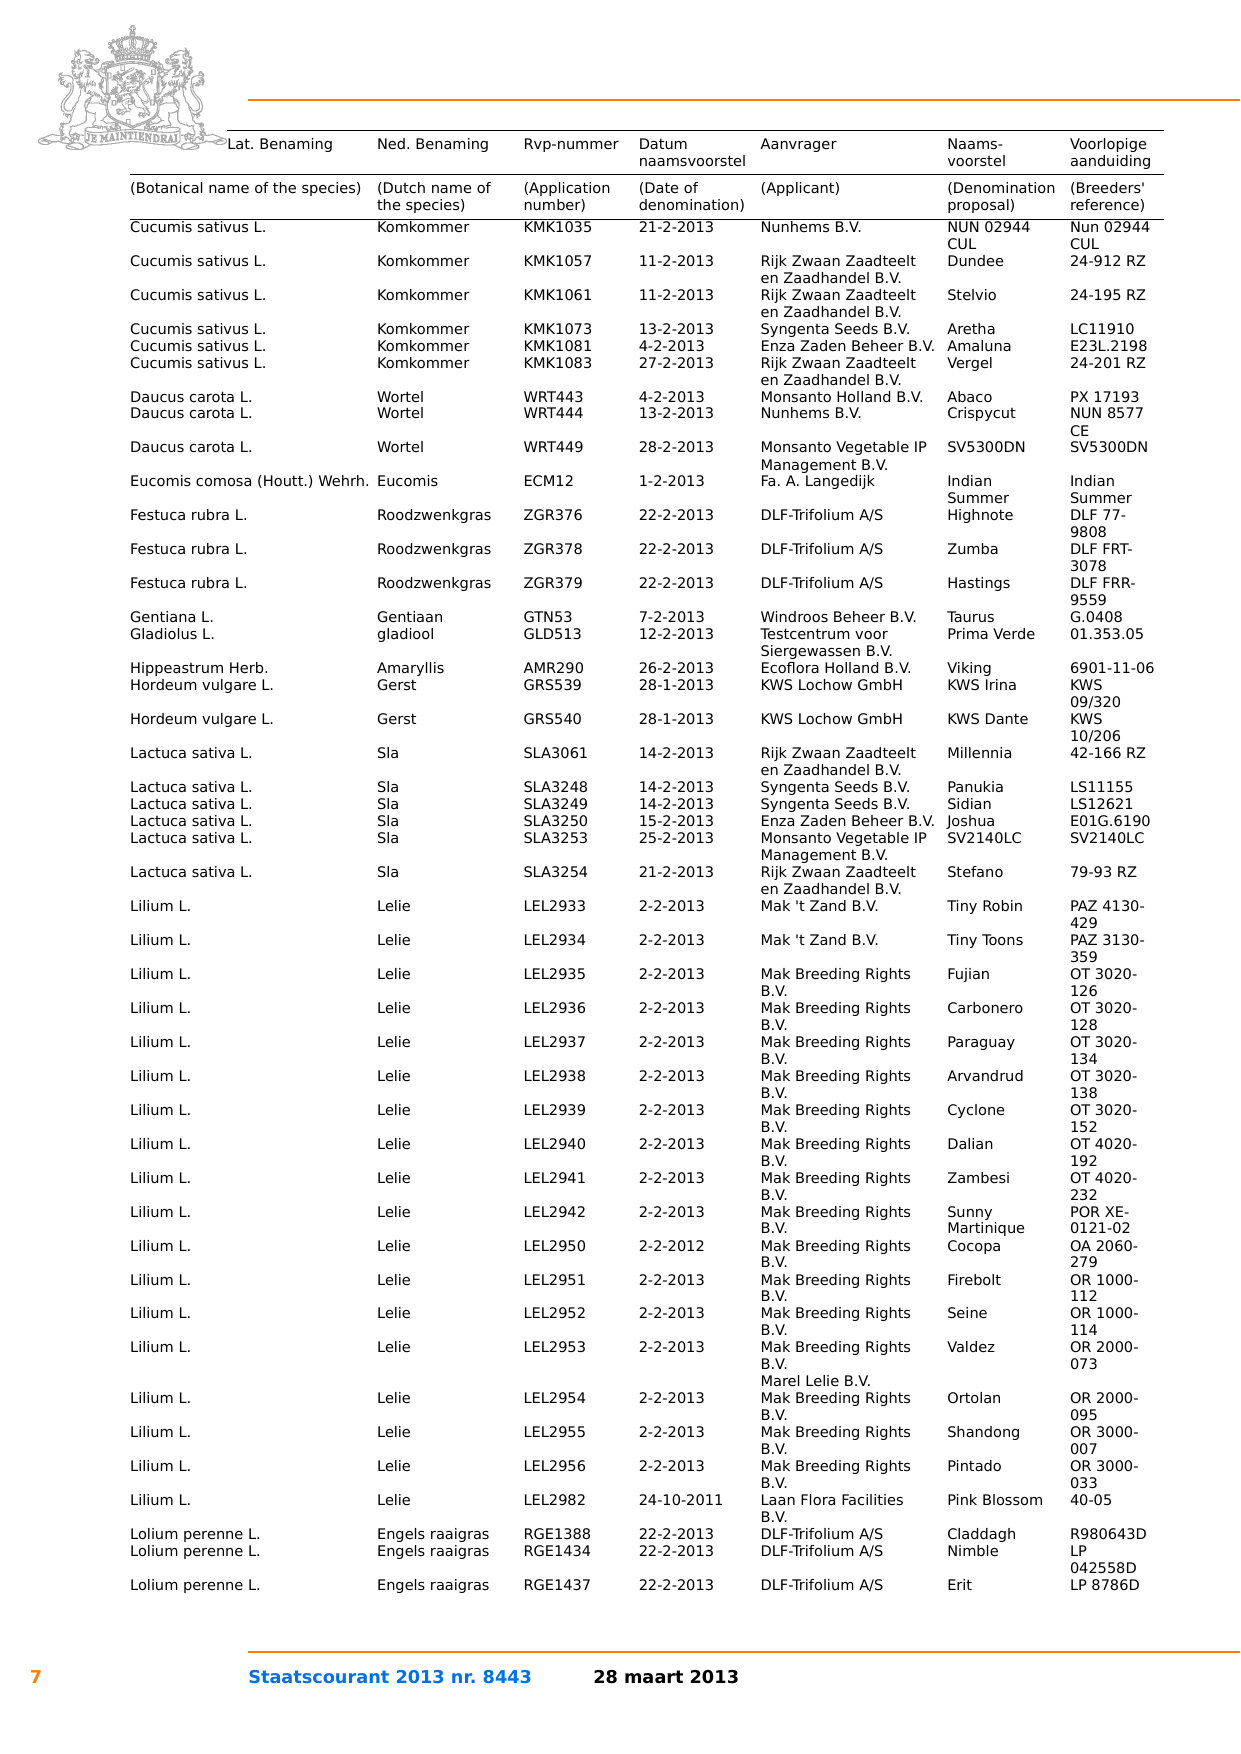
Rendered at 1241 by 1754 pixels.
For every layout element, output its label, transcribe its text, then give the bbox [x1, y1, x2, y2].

table_cell KWS Lochow GmbH [754, 677, 941, 711]
table_cell 2-2-2013 [633, 1068, 754, 1102]
table_cell Daucus carota L. [130, 405, 371, 439]
table_cell DLF 77-9808 [1064, 507, 1163, 541]
table_cell Cocopa [941, 1238, 1064, 1271]
table_cell Prima Verde [941, 626, 1064, 660]
table_cell LEL2937 [518, 1034, 633, 1068]
table_cell OR 2000-095 [1064, 1390, 1163, 1424]
table_cell Aretha [941, 321, 1064, 337]
table_cell Lilium L. [130, 966, 371, 1000]
table_cell Pintado [941, 1458, 1064, 1492]
table_cell (Botanical name of the species) [130, 175, 371, 219]
table_cell KMK1081 [518, 338, 633, 354]
table_cell KWS Lochow GmbH [754, 711, 941, 745]
table_cell LEL2936 [518, 1000, 633, 1034]
table_cell Lilium L. [130, 1390, 371, 1424]
table_cell 22-2-2013 [633, 1543, 754, 1577]
table_cell Mak 't Zand B.V. [754, 898, 941, 932]
table_cell 6901-11-06 [1064, 660, 1163, 677]
table_cell OR 3000-007 [1064, 1424, 1163, 1458]
table_cell Lelie [371, 1136, 517, 1169]
table_cell Mak Breeding Rights B.V. [754, 1204, 941, 1237]
table_cell Crispycut [941, 405, 1064, 439]
table_cell 22-2-2013 [633, 1526, 754, 1543]
table_cell Mak Breeding Rights B.V. [754, 1136, 941, 1169]
table_cell 28-2-2013 [633, 439, 754, 473]
table_cell Mak Breeding Rights B.V. [754, 1271, 941, 1305]
table_cell Hastings [941, 575, 1064, 609]
table_cell Lelie [371, 1305, 517, 1339]
table_cell Ecoflora Holland B.V. [754, 660, 941, 677]
table_cell 11-2-2013 [633, 287, 754, 321]
table_cell Tiny Robin [941, 898, 1064, 932]
table_cell 24-912 RZ [1064, 253, 1163, 287]
table_cell (Applicant) [754, 175, 941, 219]
table_cell LEL2956 [518, 1458, 633, 1492]
table_cell SLA3250 [518, 813, 633, 830]
table_cell 22-2-2013 [633, 1577, 754, 1594]
table_cell KWS Dante [941, 711, 1064, 745]
table_cell GLD513 [518, 626, 633, 660]
table_header Datum naamsvoorstel [633, 131, 754, 174]
table_cell DLF-Trifolium A/S [754, 507, 941, 541]
table_cell ZGR379 [518, 575, 633, 609]
table_cell Stelvio [941, 287, 1064, 321]
table_cell Arvandrud [941, 1068, 1064, 1102]
table_cell DLF-Trifolium A/S [754, 1526, 941, 1543]
table_cell DLF-Trifolium A/S [754, 541, 941, 575]
table_cell Lilium L. [130, 1000, 371, 1034]
table_cell Lolium perenne L. [130, 1577, 371, 1594]
table_cell Seine [941, 1305, 1064, 1339]
table_cell 2-2-2013 [633, 1424, 754, 1458]
table_cell Mak Breeding Rights B.V. [754, 1000, 941, 1034]
table_cell RGE1434 [518, 1543, 633, 1577]
table_cell 24-10-2011 [633, 1492, 754, 1526]
table_cell WRT443 [518, 389, 633, 405]
table_cell Komkommer [371, 253, 517, 287]
table_cell 13-2-2013 [633, 405, 754, 439]
table_cell 2-2-2013 [633, 1339, 754, 1373]
table_cell OT 3020-128 [1064, 1000, 1163, 1034]
table_cell Rijk Zwaan Zaadteelt en Zaadhandel B.V. [754, 745, 941, 779]
table_cell Lelie [371, 932, 517, 966]
table_cell Lilium L. [130, 1204, 371, 1237]
table_cell RGE1388 [518, 1526, 633, 1543]
table_cell SLA3061 [518, 745, 633, 779]
table_cell LEL2933 [518, 898, 633, 932]
table_cell 42-166 RZ [1064, 745, 1163, 779]
table_cell 2-2-2013 [633, 1458, 754, 1492]
table_cell OR 1000-114 [1064, 1305, 1163, 1339]
table_cell [1064, 1373, 1163, 1390]
table_cell LP 8786D [1064, 1577, 1163, 1594]
table_cell Lelie [371, 1238, 517, 1271]
table_cell 24-195 RZ [1064, 287, 1163, 321]
table_header Ned. Benaming [371, 131, 517, 174]
table_cell 14-2-2013 [633, 745, 754, 779]
table_cell OT 3020-134 [1064, 1034, 1163, 1068]
table_cell Lilium L. [130, 898, 371, 932]
table_cell 22-2-2013 [633, 575, 754, 609]
table_cell SV2140LC [1064, 830, 1163, 864]
table_cell SLA3254 [518, 864, 633, 898]
table_cell Festuca rubra L. [130, 507, 371, 541]
table_cell LEL2953 [518, 1339, 633, 1373]
table_cell Mak Breeding Rights B.V. [754, 966, 941, 1000]
table_cell E01G.6190 [1064, 813, 1163, 830]
table_cell PAZ 4130-429 [1064, 898, 1163, 932]
table_cell Lilium L. [130, 1034, 371, 1068]
table_header Rvp-nummer [518, 131, 633, 174]
table_cell 2-2-2013 [633, 898, 754, 932]
table_cell Millennia [941, 745, 1064, 779]
table_cell WRT449 [518, 439, 633, 473]
table_cell G.0408 [1064, 609, 1163, 626]
table_cell Indian Summer [941, 473, 1064, 507]
table_cell Lelie [371, 1458, 517, 1492]
table_cell Roodzwenkgras [371, 541, 517, 575]
table_cell KMK1083 [518, 355, 633, 388]
table_cell Komkommer [371, 338, 517, 354]
table_cell 2-2-2013 [633, 932, 754, 966]
table_cell OR 3000-033 [1064, 1458, 1163, 1492]
table_cell Lilium L. [130, 1305, 371, 1339]
table_cell [371, 1373, 517, 1390]
table_cell Cucumis sativus L. [130, 321, 371, 337]
table_cell Mak Breeding Rights B.V. [754, 1305, 941, 1339]
table_cell 2-2-2013 [633, 966, 754, 1000]
table_cell Lolium perenne L. [130, 1526, 371, 1543]
table_cell Cucumis sativus L. [130, 355, 371, 388]
table_header Lat. Benaming [130, 131, 371, 174]
table_cell Mak Breeding Rights B.V. [754, 1238, 941, 1271]
table_cell Lilium L. [130, 1170, 371, 1203]
table_cell 7-2-2013 [633, 609, 754, 626]
table_cell Lilium L. [130, 1102, 371, 1136]
table_cell Lelie [371, 1424, 517, 1458]
table_cell Hordeum vulgare L. [130, 677, 371, 711]
table_cell Lilium L. [130, 932, 371, 966]
table_cell ECM12 [518, 473, 633, 507]
table_cell NUN 8577 CE [1064, 405, 1163, 439]
table_cell Windroos Beheer B.V. [754, 609, 941, 626]
table_cell OT 3020-152 [1064, 1102, 1163, 1136]
table_cell Sla [371, 745, 517, 779]
table_cell LC11910 [1064, 321, 1163, 337]
table_cell OR 2000-073 [1064, 1339, 1163, 1373]
table_cell SV5300DN [941, 439, 1064, 473]
table_cell 11-2-2013 [633, 253, 754, 287]
table_cell OT 3020-138 [1064, 1068, 1163, 1102]
table_cell 1-2-2013 [633, 473, 754, 507]
table_cell DLF FRT-3078 [1064, 541, 1163, 575]
table_cell SLA3253 [518, 830, 633, 864]
table_cell (Breeders' reference) [1064, 175, 1163, 219]
table_cell Enza Zaden Beheer B.V. [754, 338, 941, 354]
table_cell 2-2-2013 [633, 1390, 754, 1424]
table_cell Lilium L. [130, 1238, 371, 1271]
table_cell LEL2940 [518, 1136, 633, 1169]
table_cell Ortolan [941, 1390, 1064, 1424]
table_cell Sla [371, 779, 517, 796]
table_cell (Denomination proposal) [941, 175, 1064, 219]
table_cell Amaryllis [371, 660, 517, 677]
table_cell 12-2-2013 [633, 626, 754, 660]
table_cell Mak 't Zand B.V. [754, 932, 941, 966]
table_cell Monsanto Vegetable IP Management B.V. [754, 830, 941, 864]
table_cell KWS Irina [941, 677, 1064, 711]
table_cell Komkommer [371, 220, 517, 253]
table_cell Taurus [941, 609, 1064, 626]
table_cell 4-2-2013 [633, 389, 754, 405]
table_cell GRS540 [518, 711, 633, 745]
table_cell Nunhems B.V. [754, 405, 941, 439]
table_cell Lactuca sativa L. [130, 830, 371, 864]
table_cell Komkommer [371, 321, 517, 337]
table_cell DLF FRR-9559 [1064, 575, 1163, 609]
table_cell Lactuca sativa L. [130, 864, 371, 898]
table_cell Lilium L. [130, 1424, 371, 1458]
table_cell ZGR376 [518, 507, 633, 541]
table_cell Gerst [371, 711, 517, 745]
table_cell Lelie [371, 1068, 517, 1102]
table_cell Lilium L. [130, 1136, 371, 1169]
table_cell Fa. A. Langedijk [754, 473, 941, 507]
table_cell 22-2-2013 [633, 507, 754, 541]
table_cell Lilium L. [130, 1458, 371, 1492]
table_cell Dalian [941, 1136, 1064, 1169]
table_cell LEL2934 [518, 932, 633, 966]
table_cell Lactuca sativa L. [130, 796, 371, 813]
table_cell [941, 1373, 1064, 1390]
table_cell Lilium L. [130, 1492, 371, 1526]
table_cell LEL2955 [518, 1424, 633, 1458]
table_cell GRS539 [518, 677, 633, 711]
table_cell Nimble [941, 1543, 1064, 1577]
table_cell DLF-Trifolium A/S [754, 1543, 941, 1577]
table_cell Valdez [941, 1339, 1064, 1373]
table_cell 21-2-2013 [633, 220, 754, 253]
table_cell OT 4020-192 [1064, 1136, 1163, 1169]
table_cell Gerst [371, 677, 517, 711]
table_cell Lelie [371, 1339, 517, 1373]
table_cell (Dutch name of the species) [371, 175, 517, 219]
table_cell Roodzwenkgras [371, 575, 517, 609]
table_cell Erit [941, 1577, 1064, 1594]
table_cell SLA3248 [518, 779, 633, 796]
table_cell Paraguay [941, 1034, 1064, 1068]
table_cell PAZ 3130-359 [1064, 932, 1163, 966]
table_cell R980643D [1064, 1526, 1163, 1543]
table_cell Cucumis sativus L. [130, 253, 371, 287]
table_cell Engels raaigras [371, 1543, 517, 1577]
table_cell KMK1057 [518, 253, 633, 287]
table_cell Sidian [941, 796, 1064, 813]
table_cell 40-05 [1064, 1492, 1163, 1526]
table_header Aanvrager [754, 131, 941, 174]
table_cell (Date of denomination) [633, 175, 754, 219]
table_cell 2-2-2013 [633, 1102, 754, 1136]
table_cell LEL2942 [518, 1204, 633, 1237]
table_cell [633, 1373, 754, 1390]
table_cell SV2140LC [941, 830, 1064, 864]
table_cell Vergel [941, 355, 1064, 388]
table_cell Gentiana L. [130, 609, 371, 626]
table_cell 79-93 RZ [1064, 864, 1163, 898]
table_cell AMR290 [518, 660, 633, 677]
table_cell LS12621 [1064, 796, 1163, 813]
table_cell RGE1437 [518, 1577, 633, 1594]
table_cell Hippeastrum Herb. [130, 660, 371, 677]
table_cell Sunny Martinique [941, 1204, 1064, 1237]
table_cell Hordeum vulgare L. [130, 711, 371, 745]
table_cell Sla [371, 864, 517, 898]
table_cell Engels raaigras [371, 1577, 517, 1594]
table_cell Amaluna [941, 338, 1064, 354]
table_cell NUN 02944 CUL [941, 220, 1064, 253]
table_cell Monsanto Holland B.V. [754, 389, 941, 405]
table_cell Wortel [371, 439, 517, 473]
table_cell WRT444 [518, 405, 633, 439]
table_cell Lolium perenne L. [130, 1543, 371, 1577]
table_cell Highnote [941, 507, 1064, 541]
table_cell OA 2060-279 [1064, 1238, 1163, 1271]
table_cell Lactuca sativa L. [130, 779, 371, 796]
table_cell Lilium L. [130, 1068, 371, 1102]
table_cell DLF-Trifolium A/S [754, 1577, 941, 1594]
table_cell 14-2-2013 [633, 796, 754, 813]
table_cell Mak Breeding Rights B.V. [754, 1068, 941, 1102]
table_cell Sla [371, 813, 517, 830]
table_cell Tiny Toons [941, 932, 1064, 966]
table_cell 21-2-2013 [633, 864, 754, 898]
table_cell Daucus carota L. [130, 439, 371, 473]
table_cell 2-2-2013 [633, 1204, 754, 1237]
table_cell 2-2-2013 [633, 1170, 754, 1203]
table_cell Cucumis sativus L. [130, 338, 371, 354]
table_cell 2-2-2013 [633, 1136, 754, 1169]
table_cell Lelie [371, 898, 517, 932]
table_cell LEL2952 [518, 1305, 633, 1339]
table_cell Indian Summer [1064, 473, 1163, 507]
table_cell LEL2939 [518, 1102, 633, 1136]
table_header Naams-voorstel [941, 131, 1064, 174]
table_header Voorlopige aanduiding [1064, 131, 1163, 174]
table_cell (Application number) [518, 175, 633, 219]
table_cell Eucomis comosa (Houtt.) Wehrh. [130, 473, 371, 507]
table_cell Komkommer [371, 355, 517, 388]
table_cell Testcentrum voor Siergewassen B.V. [754, 626, 941, 660]
table_cell 22-2-2013 [633, 541, 754, 575]
table_cell 4-2-2013 [633, 338, 754, 354]
table_cell LS11155 [1064, 779, 1163, 796]
table_cell Engels raaigras [371, 1526, 517, 1543]
table_cell Panukia [941, 779, 1064, 796]
table_cell 27-2-2013 [633, 355, 754, 388]
table_cell Marel Lelie B.V. [754, 1373, 941, 1390]
table_cell Festuca rubra L. [130, 541, 371, 575]
table_cell 2-2-2013 [633, 1271, 754, 1305]
table_cell Lilium L. [130, 1271, 371, 1305]
table_cell Nun 02944 CUL [1064, 220, 1163, 253]
table_cell LEL2938 [518, 1068, 633, 1102]
table_cell OT 4020-232 [1064, 1170, 1163, 1203]
table_cell Joshua [941, 813, 1064, 830]
table_cell Sla [371, 796, 517, 813]
table_cell Nunhems B.V. [754, 220, 941, 253]
table_cell LEL2935 [518, 966, 633, 1000]
table_cell Lelie [371, 966, 517, 1000]
table_cell Roodzwenkgras [371, 507, 517, 541]
table_cell Cyclone [941, 1102, 1064, 1136]
table_cell Claddagh [941, 1526, 1064, 1543]
table_cell Lelie [371, 1170, 517, 1203]
table_cell Firebolt [941, 1271, 1064, 1305]
table_cell [518, 1373, 633, 1390]
table_cell Cucumis sativus L. [130, 220, 371, 253]
table_cell Rijk Zwaan Zaadteelt en Zaadhandel B.V. [754, 287, 941, 321]
table_cell OR 1000-112 [1064, 1271, 1163, 1305]
table_cell SV5300DN [1064, 439, 1163, 473]
table_cell Mak Breeding Rights B.V. [754, 1339, 941, 1373]
table_cell KWS 10/206 [1064, 711, 1163, 745]
table_cell Wortel [371, 405, 517, 439]
table_cell Syngenta Seeds B.V. [754, 779, 941, 796]
table_cell Zumba [941, 541, 1064, 575]
table_cell gladiool [371, 626, 517, 660]
table_cell Viking [941, 660, 1064, 677]
table_cell OT 3020-126 [1064, 966, 1163, 1000]
table_cell Lelie [371, 1204, 517, 1237]
table_cell E23L.2198 [1064, 338, 1163, 354]
table_cell DLF-Trifolium A/S [754, 575, 941, 609]
table_cell Lelie [371, 1390, 517, 1424]
table_cell Lelie [371, 1492, 517, 1526]
table_cell [130, 1373, 371, 1390]
table_cell Rijk Zwaan Zaadteelt en Zaadhandel B.V. [754, 864, 941, 898]
table_cell 15-2-2013 [633, 813, 754, 830]
table_cell Shandong [941, 1424, 1064, 1458]
table_cell Mak Breeding Rights B.V. [754, 1170, 941, 1203]
table_cell 28-1-2013 [633, 711, 754, 745]
table_cell KMK1061 [518, 287, 633, 321]
table_cell KMK1073 [518, 321, 633, 337]
table_cell Zambesi [941, 1170, 1064, 1203]
table_cell 2-2-2013 [633, 1000, 754, 1034]
table_cell LEL2951 [518, 1271, 633, 1305]
table_cell Rijk Zwaan Zaadteelt en Zaadhandel B.V. [754, 253, 941, 287]
table_cell Abaco [941, 389, 1064, 405]
table_cell 26-2-2013 [633, 660, 754, 677]
table_cell Mak Breeding Rights B.V. [754, 1102, 941, 1136]
table_cell Laan Flora Facilities B.V. [754, 1492, 941, 1526]
table_cell LEL2941 [518, 1170, 633, 1203]
table_cell LEL2954 [518, 1390, 633, 1424]
table_cell GTN53 [518, 609, 633, 626]
table_cell Pink Blossom [941, 1492, 1064, 1526]
table_cell Fujian [941, 966, 1064, 1000]
table_cell Daucus carota L. [130, 389, 371, 405]
table_cell Mak Breeding Rights B.V. [754, 1424, 941, 1458]
table_cell Lactuca sativa L. [130, 813, 371, 830]
table_cell SLA3249 [518, 796, 633, 813]
table_cell Dundee [941, 253, 1064, 287]
table_cell Monsanto Vegetable IP Management B.V. [754, 439, 941, 473]
table_cell 13-2-2013 [633, 321, 754, 337]
table_cell Sla [371, 830, 517, 864]
table_cell KWS 09/320 [1064, 677, 1163, 711]
table_cell Enza Zaden Beheer B.V. [754, 813, 941, 830]
table_cell 2-2-2012 [633, 1238, 754, 1271]
table_cell Lelie [371, 1000, 517, 1034]
table_cell Mak Breeding Rights B.V. [754, 1390, 941, 1424]
table_cell Mak Breeding Rights B.V. [754, 1458, 941, 1492]
table_cell POR XE-0121-02 [1064, 1204, 1163, 1237]
table_cell 24-201 RZ [1064, 355, 1163, 388]
table_cell Carbonero [941, 1000, 1064, 1034]
table_cell Stefano [941, 864, 1064, 898]
table_cell Lactuca sativa L. [130, 745, 371, 779]
table_cell LP 042558D [1064, 1543, 1163, 1577]
table_cell Gentiaan [371, 609, 517, 626]
table_cell Syngenta Seeds B.V. [754, 796, 941, 813]
table_cell Eucomis [371, 473, 517, 507]
table_cell 14-2-2013 [633, 779, 754, 796]
table_cell Komkommer [371, 287, 517, 321]
picture [38, 25, 227, 150]
table_cell 25-2-2013 [633, 830, 754, 864]
table_cell Lelie [371, 1034, 517, 1068]
table_cell Wortel [371, 389, 517, 405]
table_cell 01.353.05 [1064, 626, 1163, 660]
table_cell LEL2950 [518, 1238, 633, 1271]
table_cell Mak Breeding Rights B.V. [754, 1034, 941, 1068]
table_cell Rijk Zwaan Zaadteelt en Zaadhandel B.V. [754, 355, 941, 388]
table_cell 28-1-2013 [633, 677, 754, 711]
table_cell 2-2-2013 [633, 1034, 754, 1068]
table_cell Lelie [371, 1271, 517, 1305]
table_cell Syngenta Seeds B.V. [754, 321, 941, 337]
table_cell Gladiolus L. [130, 626, 371, 660]
table_cell Lelie [371, 1102, 517, 1136]
table_cell 2-2-2013 [633, 1305, 754, 1339]
table_cell ZGR378 [518, 541, 633, 575]
table_cell KMK1035 [518, 220, 633, 253]
table_cell Festuca rubra L. [130, 575, 371, 609]
table_cell PX 17193 [1064, 389, 1163, 405]
table_cell LEL2982 [518, 1492, 633, 1526]
table_cell Lilium L. [130, 1339, 371, 1373]
table_cell Cucumis sativus L. [130, 287, 371, 321]
